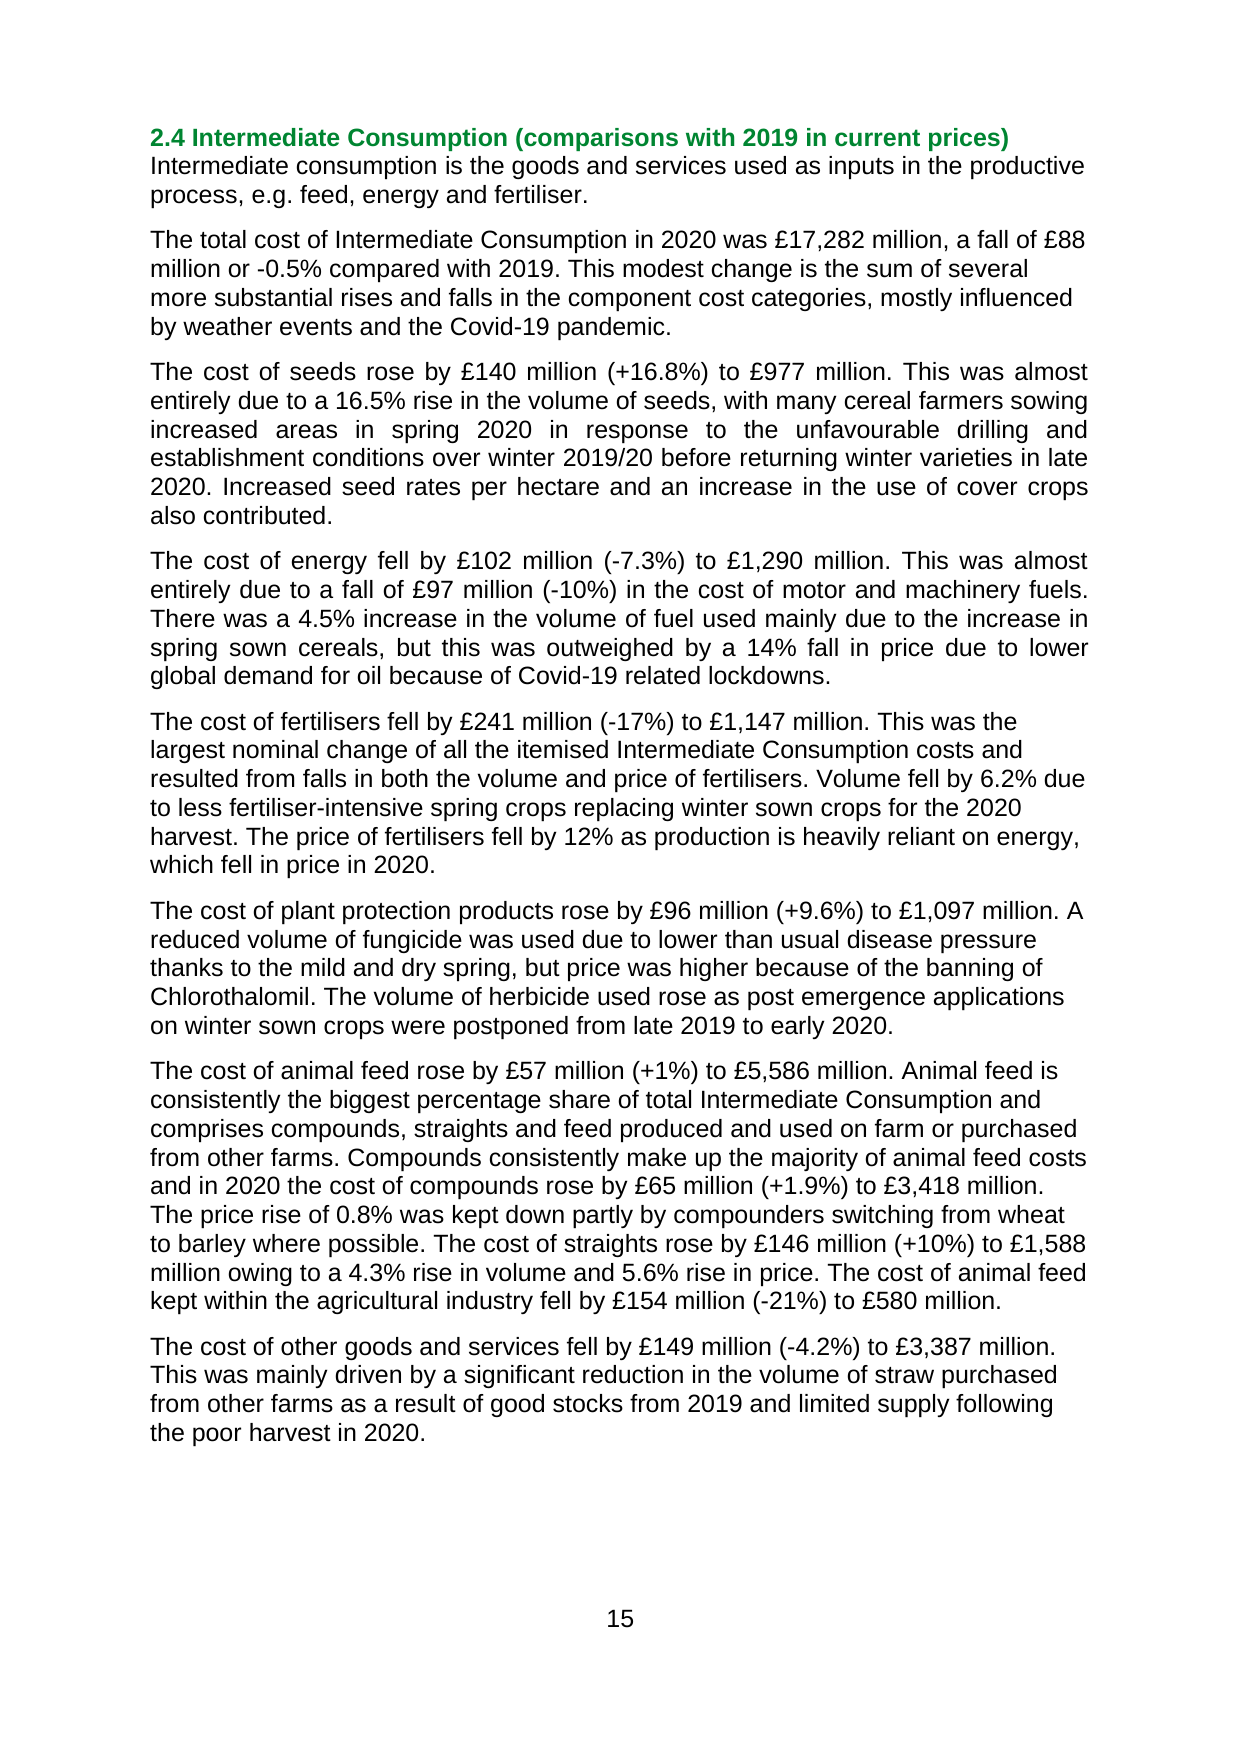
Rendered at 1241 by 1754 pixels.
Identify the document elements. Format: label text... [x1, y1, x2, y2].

text The cost of animal feed rose by £57 million (+1%) to £5,586 million. Animal feed is consistently the biggest percentage share of total Intermediate Consumption and comprises compounds, straights and feed produced and used on farm or purchased from other farms. Compounds consistently make up the majority of animal feed costs and in 2020 the cost of compounds rose by £65 million (+1.9%) to £3,418 million. The price rise of 0.8% was kept down partly by compounders switching from wheat to barley where possible. The cost of straights rose by £146 million (+10%) to £1,588 million owing to a 4.3% rise in volume and 5.6% rise in price. The cost of animal feed kept within the agricultural industry fell by £154 million (-21%) to £580 million. [150, 1056, 1090, 1315]
text The cost of fertilisers fell by £241 million (-17%) to £1,147 million. This was the largest nominal change of all the itemised Intermediate Consumption costs and resulted from falls in both the volume and price of fertilisers. Volume fell by 6.2% due to less fertiliser-intensive spring crops replacing winter sown crops for the 2020 harvest. The price of fertilisers fell by 12% as production is heavily reliant on energy, which fell in price in 2020. [150, 707, 1090, 879]
text The cost of energy fell by £102 million (-7.3%) to £1,290 million. This was almost entirely due to a fall of £97 million (-10%) in the cost of motor and machinery fuels. There was a 4.5% increase in the volume of fuel used mainly due to the increase in spring sown cereals, but this was outweighed by a 14% fall in price due to lower global demand for oil because of Covid-19 related lockdowns. [150, 546, 1090, 690]
text The cost of plant protection products rose by £96 million (+9.6%) to £1,097 million. A reduced volume of fungicide was used due to lower than usual disease pressure thanks to the mild and dry spring, but price was higher because of the banning of Chlorothalomil. The volume of herbicide used rose as post emergence applications on winter sown crops were postponed from late 2019 to early 2020. [150, 896, 1090, 1040]
subtitle 2.4 Intermediate Consumption (comparisons with 2019 in current prices) [150, 123, 1090, 151]
text Intermediate consumption is the goods and services used as inputs in the productive process, e.g. feed, energy and fertiliser. [150, 151, 1090, 209]
text The total cost of Intermediate Consumption in 2020 was £17,282 million, a fall of £88 million or -0.5% compared with 2019. This modest change is the sum of several more substantial rises and falls in the component cost categories, mostly influenced by weather events and the Covid-19 pandemic. [150, 226, 1090, 341]
text The cost of seeds rose by £140 million (+16.8%) to £977 million. This was almost entirely due to a 16.5% rise in the volume of seeds, with many cereal farmers sowing increased areas in spring 2020 in response to the unfavourable drilling and establishment conditions over winter 2019/20 before returning winter varieties in late 2020. Increased seed rates per hectare and an increase in the use of cover crops also contributed. [150, 357, 1090, 530]
text The cost of other goods and services fell by £149 million (-4.2%) to £3,387 million. This was mainly driven by a significant reduction in the volume of straw purchased from other farms as a result of good stocks from 2019 and limited supply following the poor harvest in 2020. [150, 1332, 1090, 1447]
